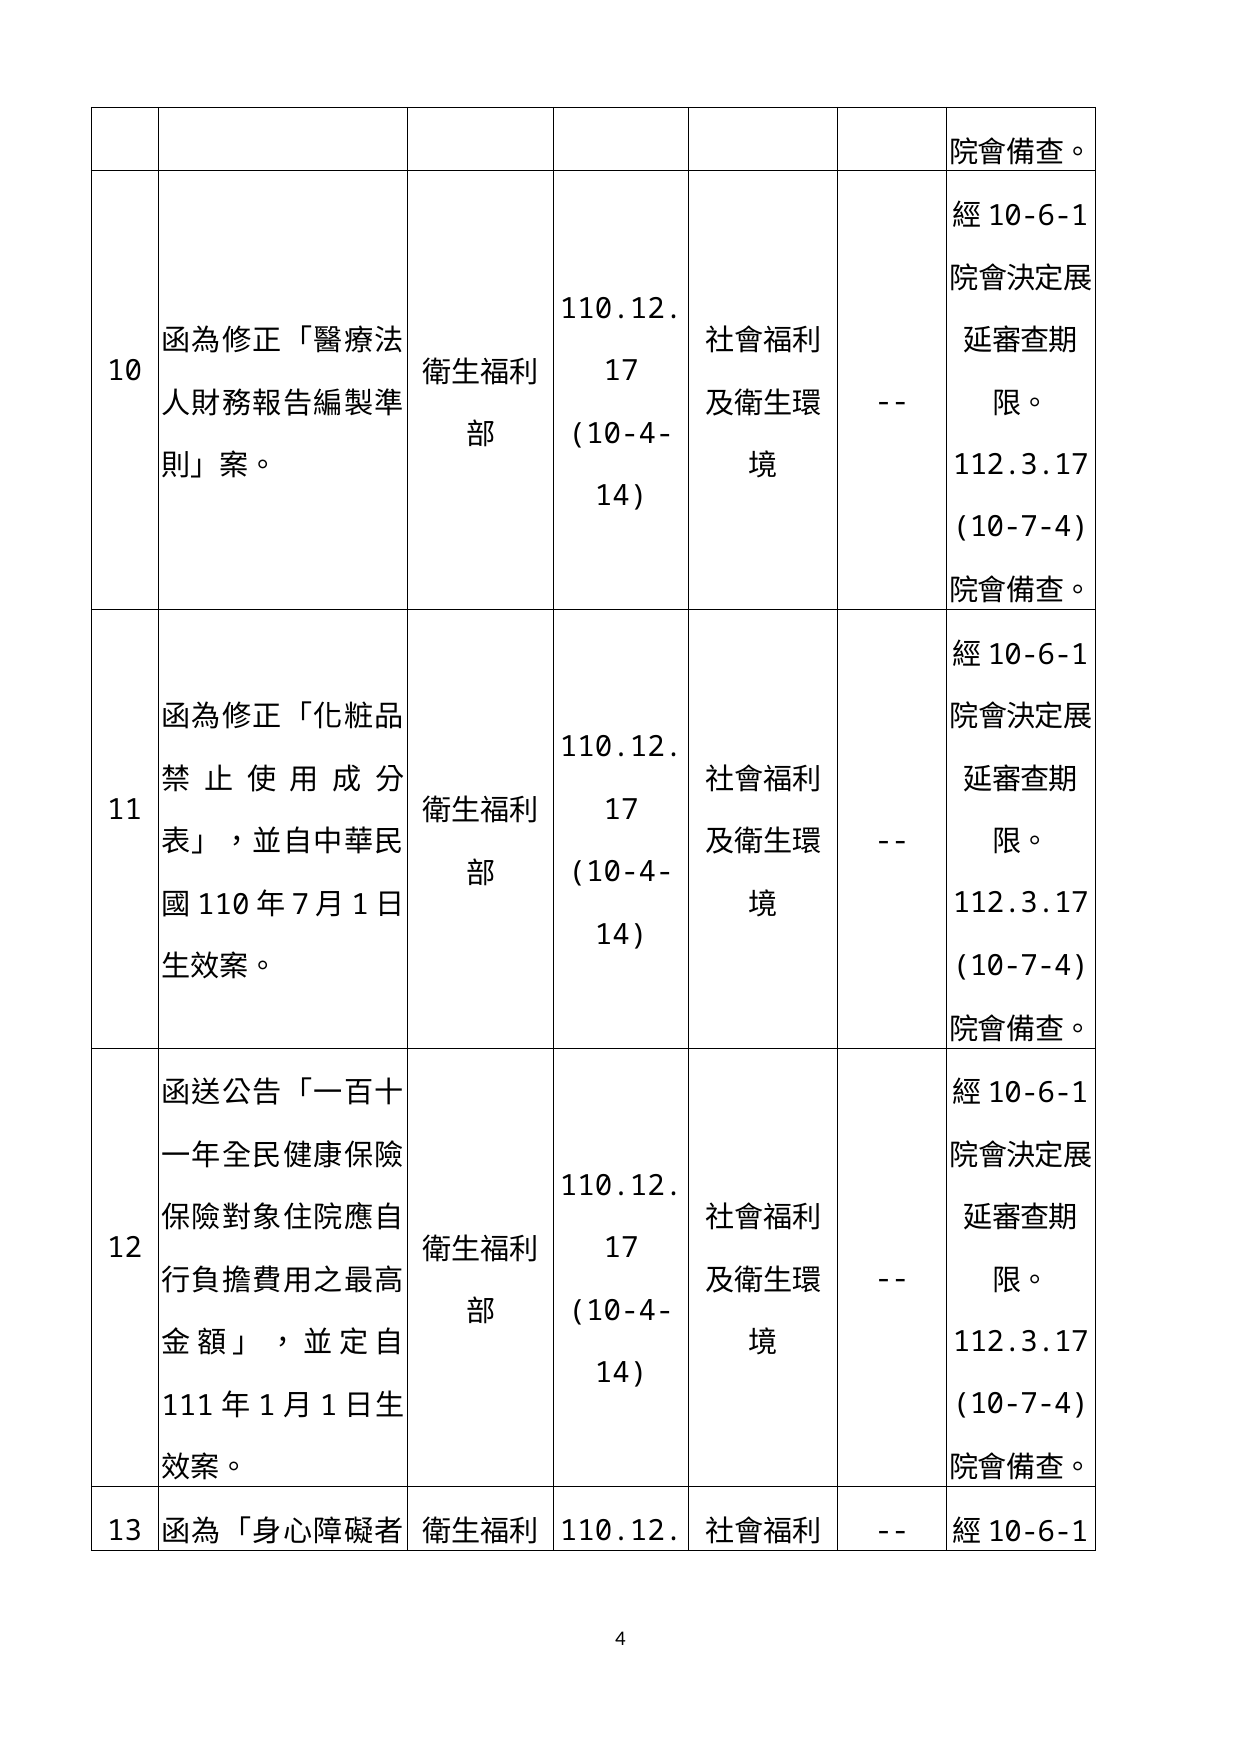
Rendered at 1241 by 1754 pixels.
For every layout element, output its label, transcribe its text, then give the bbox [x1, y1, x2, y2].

table_cell 衛生福利部 [408, 171, 553, 609]
table_cell [408, 108, 553, 170]
table_cell 函為「身心障礙者 [159, 1487, 407, 1549]
table_cell 衛生福利 [408, 1487, 553, 1549]
table_cell -- [838, 610, 946, 1047]
table_cell 函送公告「一百十一年全民健康保險保險對象住院應自行負擔費用之最高金額」，並定自111年1月1日生效案。 [159, 1049, 407, 1486]
table_cell 院會備查。 [947, 108, 1095, 170]
table_cell [159, 108, 407, 170]
table_cell -- [838, 108, 946, 170]
table_cell 社會福利 [689, 1487, 837, 1549]
table_cell 函為修正「化粧品禁止使用成分表」，並自中華民國110年7月1日生效案。 [159, 610, 407, 1047]
table_cell -- [838, 1487, 946, 1549]
table_cell 經10-6-1 [947, 1487, 1095, 1549]
table_cell 110.12. [554, 1487, 688, 1549]
table_cell 經10-6-1院會決定展延審查期限。 112.3.17 (10-7-4) 院會備查。 [947, 1049, 1095, 1486]
table_cell [92, 108, 158, 170]
table_cell 社會福利及衛生環境 [689, 171, 837, 609]
table_cell 110.12.17 (10-4-14) [554, 1049, 688, 1486]
table_cell 經10-6-1院會決定展延審查期限。 112.3.17 (10-7-4) 院會備查。 [947, 610, 1095, 1047]
table_cell -- [838, 1049, 946, 1486]
table_cell [92, 1487, 158, 1549]
table_cell [92, 610, 158, 1047]
table_cell 社會福利及衛生環境 [689, 610, 837, 1047]
table_cell 經10-6-1院會決定展延審查期限。 112.3.17 (10-7-4) 院會備查。 [947, 171, 1095, 609]
table_cell 衛生福利部 [408, 610, 553, 1047]
table_cell 110.12.17 (10-4-14) [554, 610, 688, 1047]
table_cell [554, 108, 688, 170]
table_cell [92, 1049, 158, 1486]
table_cell -- [838, 171, 946, 609]
table_cell [689, 108, 837, 170]
table_cell 社會福利及衛生環境 [689, 1049, 837, 1486]
table_cell 110.12.17 (10-4-14) [554, 171, 688, 609]
table_cell 函為修正「醫療法人財務報告編製準則」案。 [159, 171, 407, 609]
table_cell [92, 171, 158, 609]
table_cell 衛生福利部 [408, 1049, 553, 1486]
